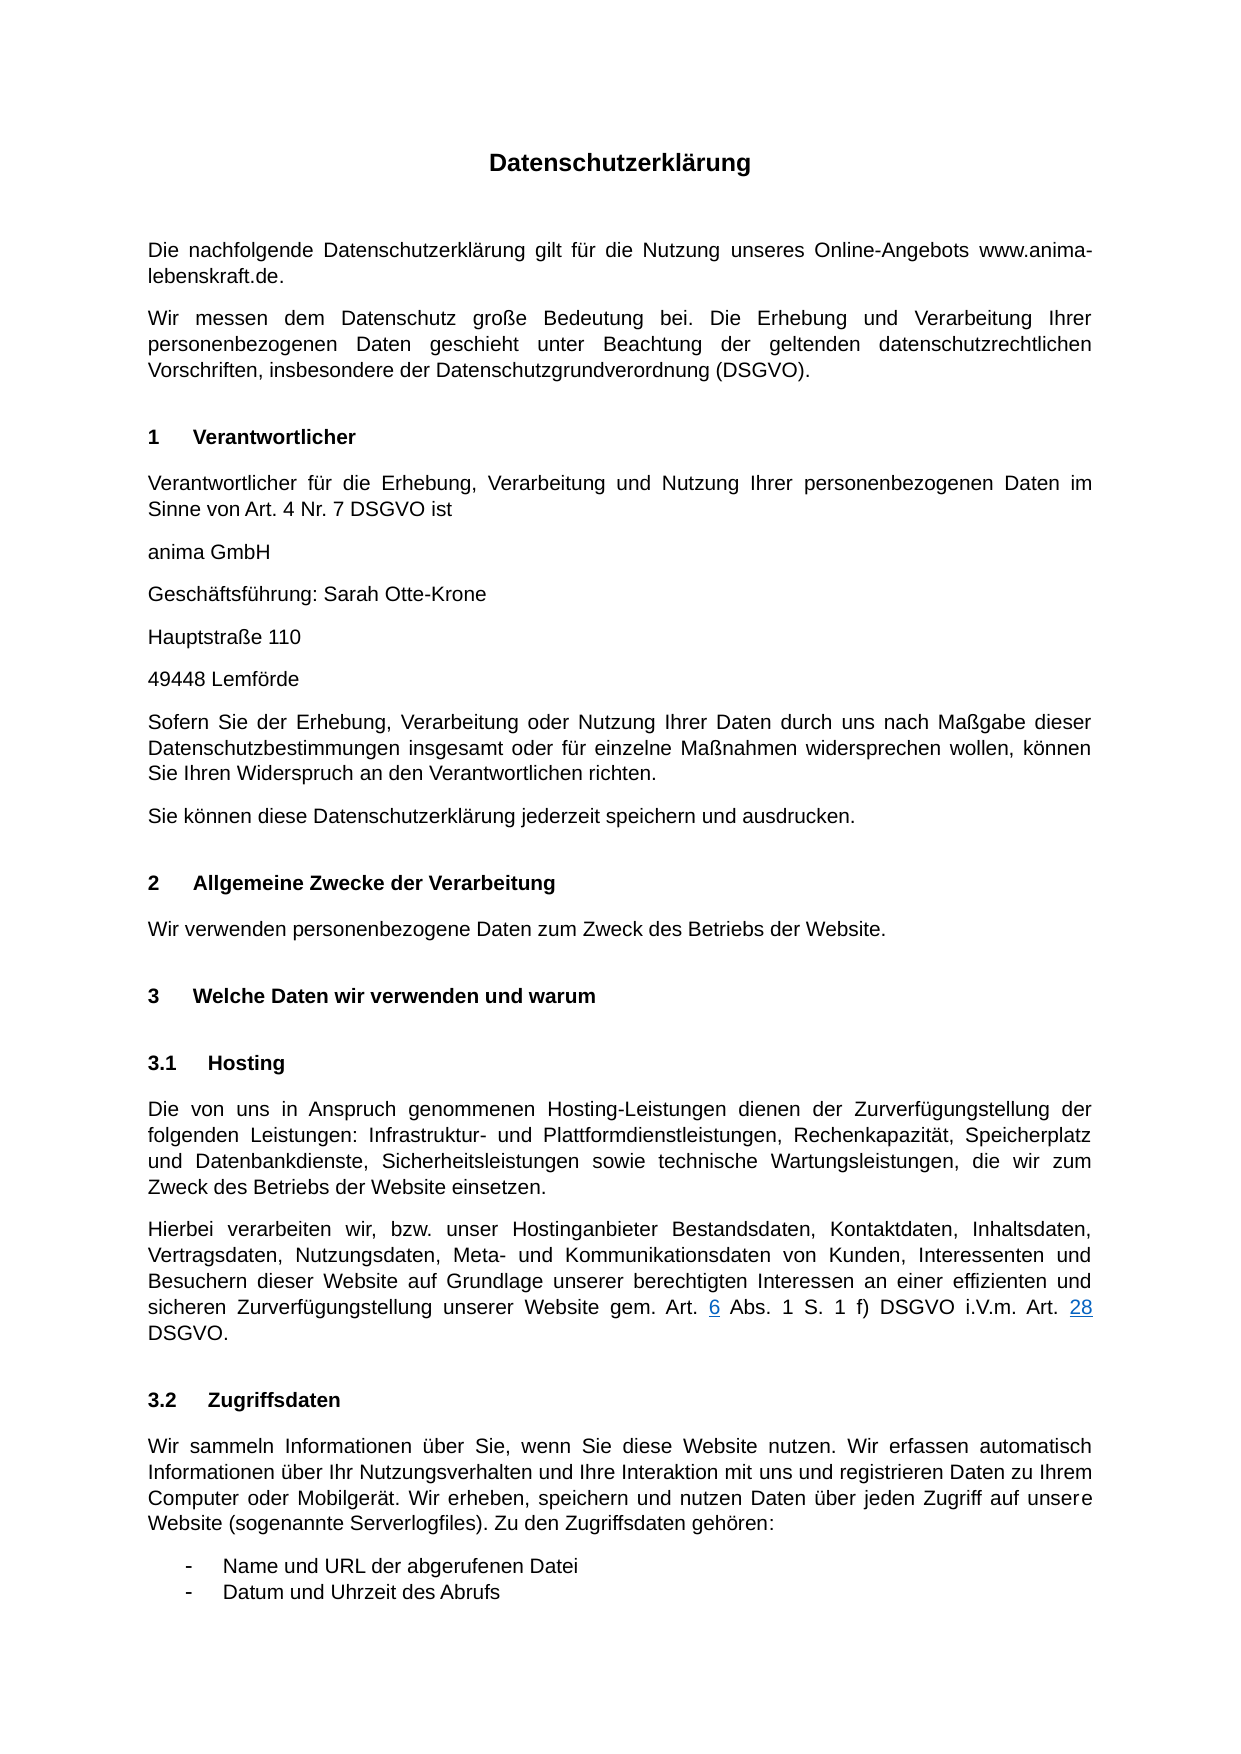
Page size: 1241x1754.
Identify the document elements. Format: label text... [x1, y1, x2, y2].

subtitle Verantwortlicher [148, 421, 1093, 450]
text Geschäftsführung: Sarah Otte-Krone [148, 582, 1093, 606]
text Wir sammeln Informationen über Sie, wenn Sie diese Website nutzen. Wir erfassen automatisch Informationen über Ihr Nutzungsverhalten und Ihre Interaktion mit uns und registrieren Daten zu Ihrem Computer oder Mobilgerät. Wir erheben, speichern und nutzen Daten über jeden Zugriff auf unsere Website (sogenannte Serverlogfiles). Zu den Zugriffsdaten gehören: [148, 1434, 1093, 1535]
list Name und URL der abgerufenen Datei [185, 1554, 1093, 1578]
list Datum und Uhrzeit des Abrufs [185, 1579, 1093, 1604]
text 49448 Lemförde [148, 667, 1093, 691]
subtitle Allgemeine Zwecke der Verarbeitung [148, 867, 1093, 896]
subtitle Hosting [148, 1047, 1093, 1076]
text Verantwortlicher für die Erhebung, Verarbeitung und Nutzung Ihrer personenbezogenen Daten im Sinne von Art. 4 Nr. 7 DSGVO ist [148, 471, 1093, 521]
text Wir verwenden personenbezogene Daten zum Zweck des Betriebs der Website. [148, 917, 1093, 941]
text Sofern Sie der Erhebung, Verarbeitung oder Nutzung Ihrer Daten durch uns nach Maßgabe dieser Datenschutzbestimmungen insgesamt oder für einzelne Maßnahmen widersprechen wollen, können Sie Ihren Widerspruch an den Verantwortlichen richten. [148, 709, 1093, 785]
text Hierbei verarbeiten wir, bzw. unser Hostinganbieter Bestandsdaten, Kontaktdaten, Inhaltsdaten, Vertragsdaten, Nutzungsdaten, Meta- und Kommunikationsdaten von Kunden, Interessenten und Besuchern dieser Website auf Grundlage unserer berechtigten Interessen an einer effizienten und sicheren Zurverfügungstellung unserer Website gem. Art. 6 Abs. 1 S. 1 f) DSGVO i.V.m. Art. 28 DSGVO. [148, 1217, 1093, 1344]
text Hauptstraße 110 [148, 624, 1093, 648]
text anima GmbH [148, 539, 1093, 563]
text Die nachfolgende Datenschutzerklärung gilt für die Nutzung unseres Online-Angebots www.anima-lebenskraft.de. [148, 238, 1093, 288]
text Die von uns in Anspruch genommenen Hosting-Leistungen dienen der Zurverfügungstellung der folgenden Leistungen: Infrastruktur- und Plattformdienstleistungen, Rechenkapazität, Speicherplatz und Datenbankdienste, Sicherheitsleistungen sowie technische Wartungsleistungen, die wir zum Zweck des Betriebs der Website einsetzen. [148, 1097, 1093, 1198]
subtitle Welche Daten wir verwenden und warum [148, 980, 1093, 1009]
text Datenschutzerklärung [148, 148, 1093, 176]
text Sie können diese Datenschutzerklärung jederzeit speichern und ausdrucken. [148, 804, 1093, 828]
text Wir messen dem Datenschutz große Bedeutung bei. Die Erhebung und Verarbeitung Ihrer personenbezogenen Daten geschieht unter Beachtung der geltenden datenschutzrechtlichen Vorschriften, insbesondere der Datenschutzgrundverordnung (DSGVO). [148, 306, 1093, 382]
subtitle Zugriffsdaten [148, 1384, 1093, 1413]
